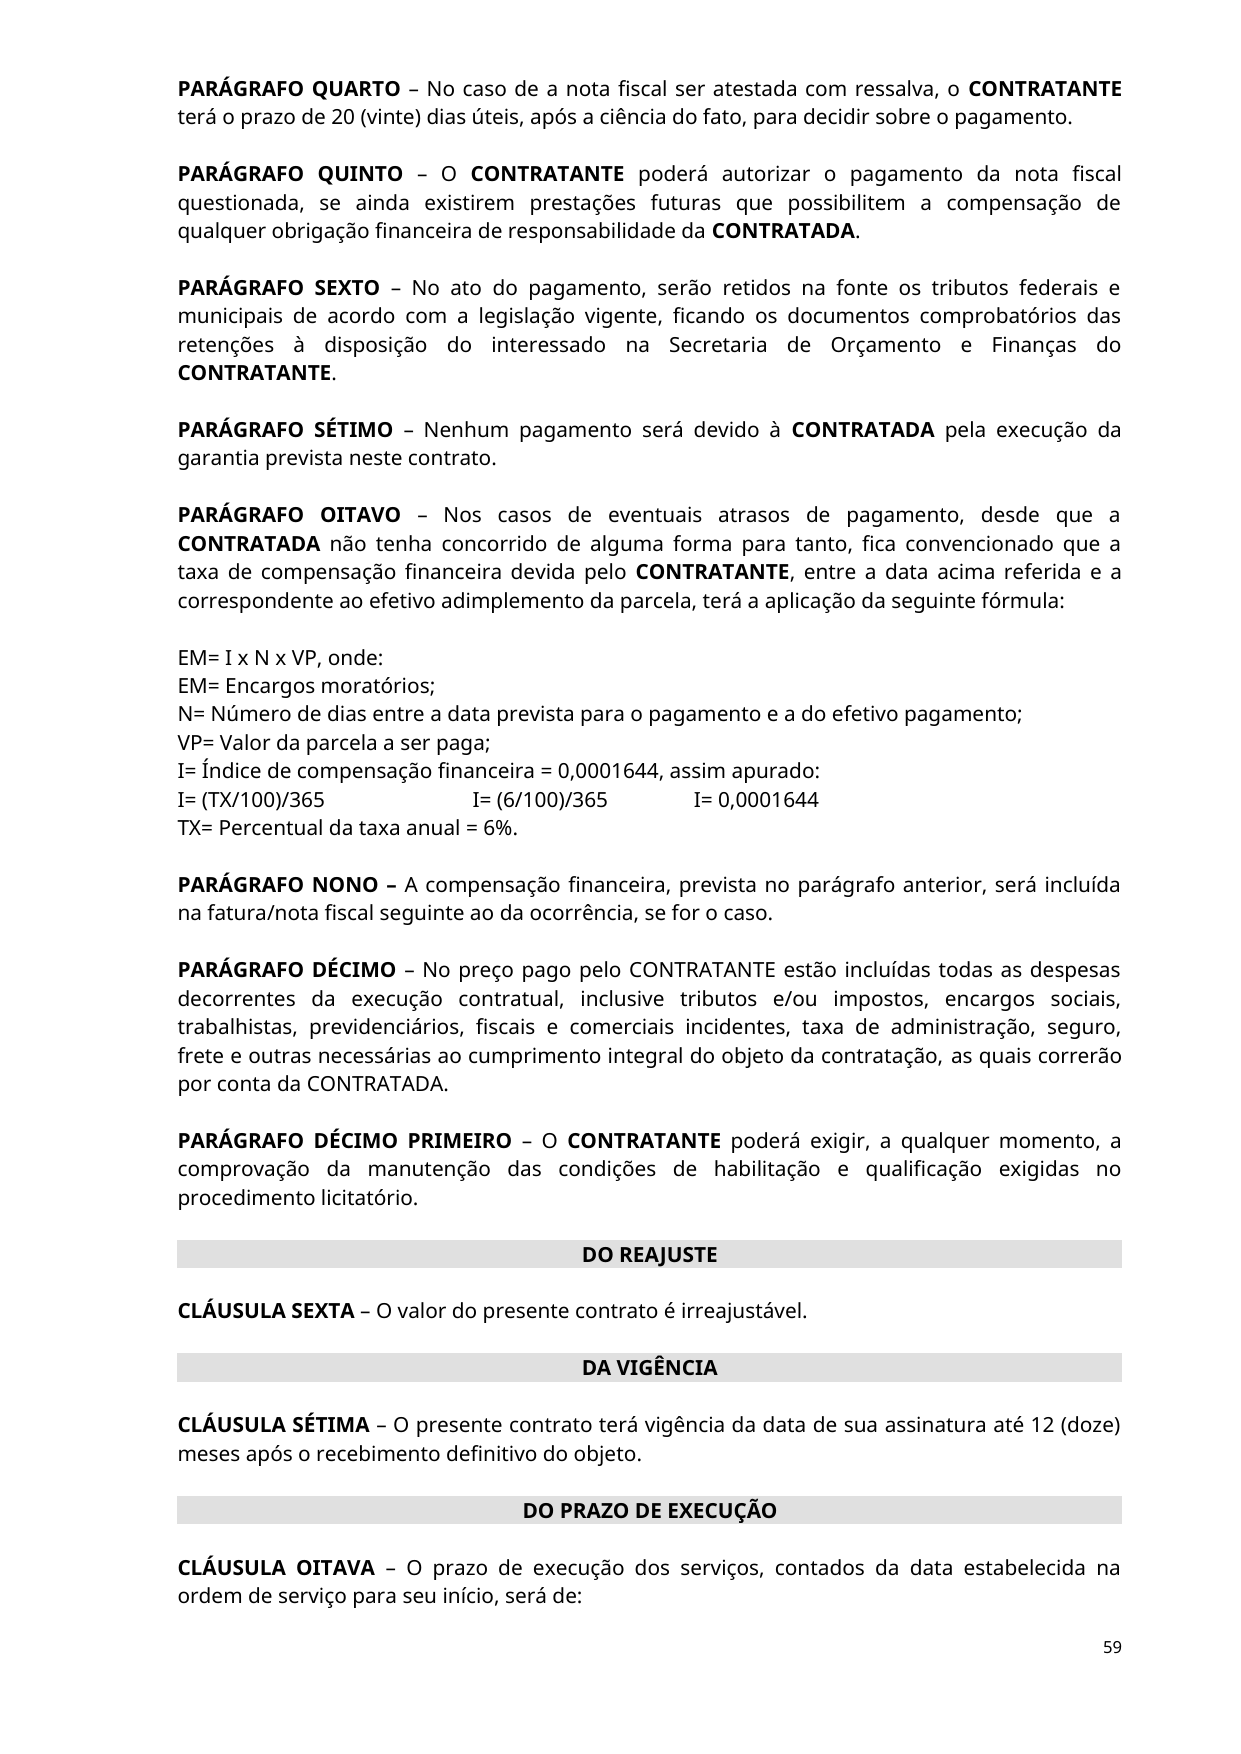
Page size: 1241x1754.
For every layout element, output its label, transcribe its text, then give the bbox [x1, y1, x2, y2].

text I= Índice de compensação financeira = 0,0001644, assim apurado: [177, 756, 1122, 785]
text PARÁGRAFO OITAVO – Nos casos de eventuais atrasos de pagamento, desde que a CONTRATADA não tenha concorrido de alguma forma para tanto, fica convencionado que a taxa de compensação financeira devida pelo CONTRATANTE, entre a data acima referida e a correspondente ao efetivo adimplemento da parcela, terá a aplicação da seguinte fórmula: [177, 500, 1122, 614]
text CLÁUSULA SEXTA – O valor do presente contrato é irreajustável. [177, 1297, 1122, 1325]
subtitle DO PRAZO DE EXECUÇÃO [177, 1496, 1122, 1524]
text I= (TX/100)/365 I= (6/100)/365 I= 0,0001644 [177, 785, 1122, 813]
text TX= Percentual da taxa anual = 6%. [177, 813, 1122, 842]
text PARÁGRAFO DÉCIMO PRIMEIRO – O CONTRATANTE poderá exigir, a qualquer momento, a comprovação da manutenção das condições de habilitação e qualificação exigidas no procedimento licitatório. [177, 1126, 1122, 1211]
subtitle PARÁGRAFO DÉCIMO – No preço pago pelo CONTRATANTE estão incluídas todas as despesas decorrentes da execução contratual, inclusive tributos e/ou impostos, encargos sociais, trabalhistas, previdenciários, fiscais e comerciais incidentes, taxa de administração, seguro, frete e outras necessárias ao cumprimento integral do objeto da contratação, as quais correrão por conta da CONTRATADA. [177, 955, 1122, 1098]
subtitle DA VIGÊNCIA [177, 1353, 1122, 1382]
text PARÁGRAFO SEXTO – No ato do pagamento, serão retidos na fonte os tributos federais e municipais de acordo com a legislação vigente, ficando os documentos comprobatórios das retenções à disposição do interessado na Secretaria de Orçamento e Finanças do CONTRATANTE. [177, 273, 1122, 387]
text EM= Encargos moratórios; [177, 671, 1122, 699]
text CLÁUSULA OITAVA – O prazo de execução dos serviços, contados da data estabelecida na ordem de serviço para seu início, será de: [177, 1553, 1122, 1609]
text VP= Valor da parcela a ser paga; [177, 728, 1122, 756]
subtitle EM= I x N x VP, onde: [177, 643, 1122, 671]
text PARÁGRAFO SÉTIMO – Nenhum pagamento será devido à CONTRATADA pela execução da garantia prevista neste contrato. [177, 415, 1122, 472]
text N= Número de dias entre a data prevista para o pagamento e a do efetivo pagamento; [177, 699, 1122, 728]
subtitle PARÁGRAFO NONO – A compensação financeira, prevista no parágrafo anterior, será incluída na fatura/nota fiscal seguinte ao da ocorrência, se for o caso. [177, 870, 1122, 927]
subtitle DO REAJUSTE [177, 1240, 1122, 1268]
text PARÁGRAFO QUINTO – O CONTRATANTE poderá autorizar o pagamento da nota fiscal questionada, se ainda existirem prestações futuras que possibilitem a compensação de qualquer obrigação financeira de responsabilidade da CONTRATADA. [177, 159, 1122, 244]
text CLÁUSULA SÉTIMA – O presente contrato terá vigência da data de sua assinatura até 12 (doze) meses após o recebimento definitivo do objeto. [177, 1410, 1122, 1467]
text PARÁGRAFO QUARTO – No caso de a nota fiscal ser atestada com ressalva, o CONTRATANTE terá o prazo de 20 (vinte) dias úteis, após a ciência do fato, para decidir sobre o pagamento. [177, 74, 1122, 131]
